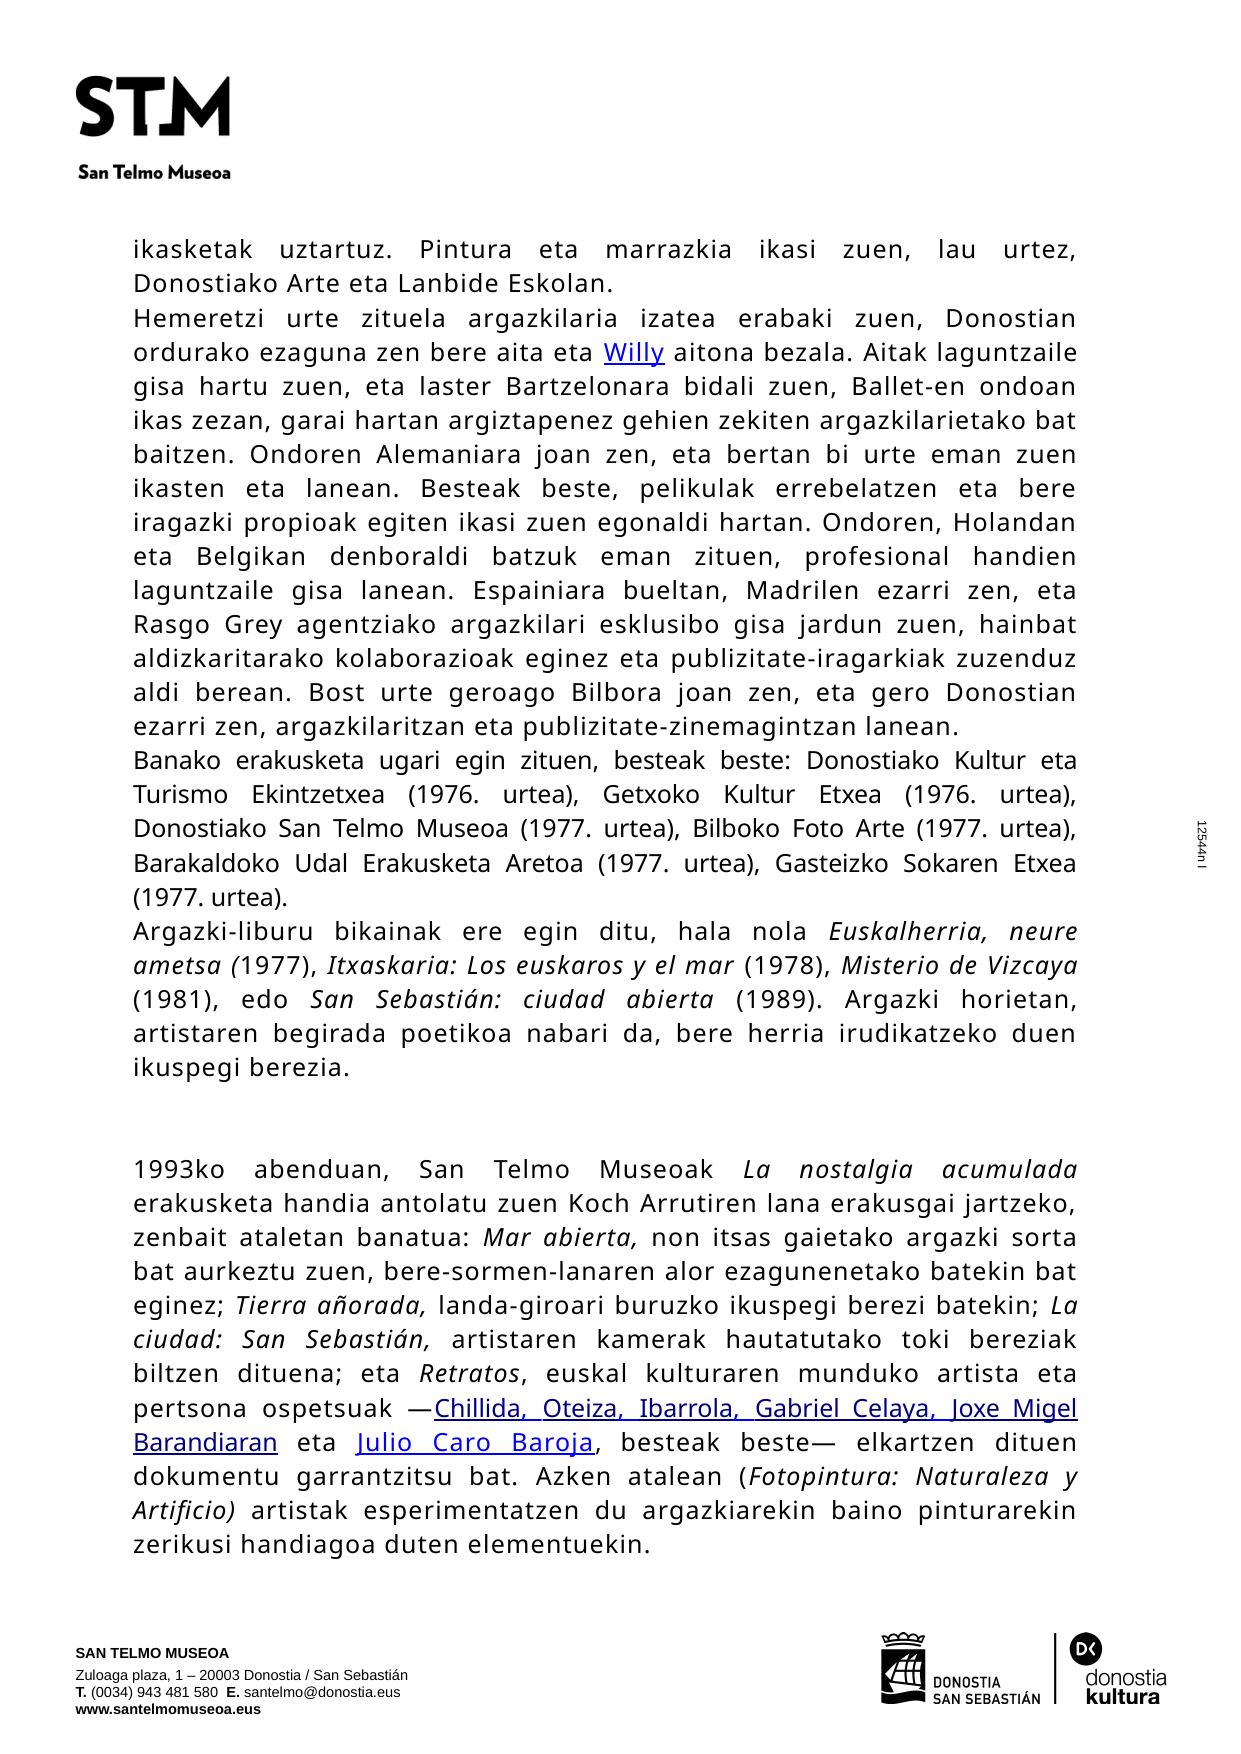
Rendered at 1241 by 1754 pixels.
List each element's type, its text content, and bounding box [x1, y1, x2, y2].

picture [75, 73, 234, 182]
text ikasketak uztartuz. Pintura eta marrazkia ikasi zuen, lau urtez, Donostiako Arte eta Lanbide Eskolan. [133, 232, 1078, 300]
text 1993ko abenduan, San Telmo Museoak La nostalgia acumulada erakusketa handia antolatu zuen Koch Arrutiren lana erakusgai jartzeko, zenbait ataletan banatua: Mar abierta, non itsas gaietako argazki sorta bat aurkeztu zuen, bere-sormen-lanaren alor ezagunenetako batekin bat eginez; Tierra añorada, landa-giroari buruzko ikuspegi berezi batekin; La ciudad: San Sebastián, artistaren kamerak hautatutako toki bereziak biltzen dituena; eta Retratos, euskal kulturaren munduko artista eta pertsona ospetsuak —Chillida, Oteiza, Ibarrola, Gabriel Celaya, Joxe Migel Barandiaran eta Julio Caro Baroja, besteak beste— elkartzen dituen dokumentu garrantzitsu bat. Azken atalean (Fotopintura: Naturaleza y Artificio) artistak esperimentatzen du argazkiarekin baino pinturarekin zerikusi handiagoa duten elementuekin. [133, 1152, 1078, 1561]
text Banako erakusketa ugari egin zituen, besteak beste: Donostiako Kultur eta Turismo Ekintzetxea (1976. urtea), Getxoko Kultur Etxea (1976. urtea), Donostiako San Telmo Museoa (1977. urtea), Bilboko Foto Arte (1977. urtea), Barakaldoko Udal Erakusketa Aretoa (1977. urtea), Gasteizko Sokaren Etxea (1977. urtea). [133, 743, 1078, 913]
text Hemeretzi urte zituela argazkilaria izatea erabaki zuen, Donostian ordurako ezaguna zen bere aita eta Willy aitona bezala. Aitak laguntzaile gisa hartu zuen, eta laster Bartzelonara bidali zuen, Ballet-en ondoan ikas zezan, garai hartan argiztapenez gehien zekiten argazkilarietako bat baitzen. Ondoren Alemaniara joan zen, eta bertan bi urte eman zuen ikasten eta lanean. Besteak beste, pelikulak errebelatzen eta bere iragazki propioak egiten ikasi zuen egonaldi hartan. Ondoren, Holandan eta Belgikan denboraldi batzuk eman zituen, profesional handien laguntzaile gisa lanean. Espainiara bueltan, Madrilen ezarri zen, eta Rasgo Grey agentziako argazkilari esklusibo gisa jardun zuen, hainbat aldizkaritarako kolaborazioak eginez eta publizitate-iragarkiak zuzenduz aldi berean. Bost urte geroago Bilbora joan zen, eta gero Donostian ezarri zen, argazkilaritzan eta publizitate-zinemagintzan lanean. [133, 300, 1078, 743]
text Argazki-liburu bikainak ere egin ditu, hala nola Euskalherria, neure ametsa (1977), Itxaskaria: Los euskaros y el mar (1978), Misterio de Vizcaya (1981), edo San Sebastián: ciudad abierta (1989). Argazki horietan, artistaren begirada poetikoa nabari da, bere herria irudikatzeko duen ikuspegi berezia. [133, 913, 1078, 1084]
picture [881, 1632, 1167, 1704]
